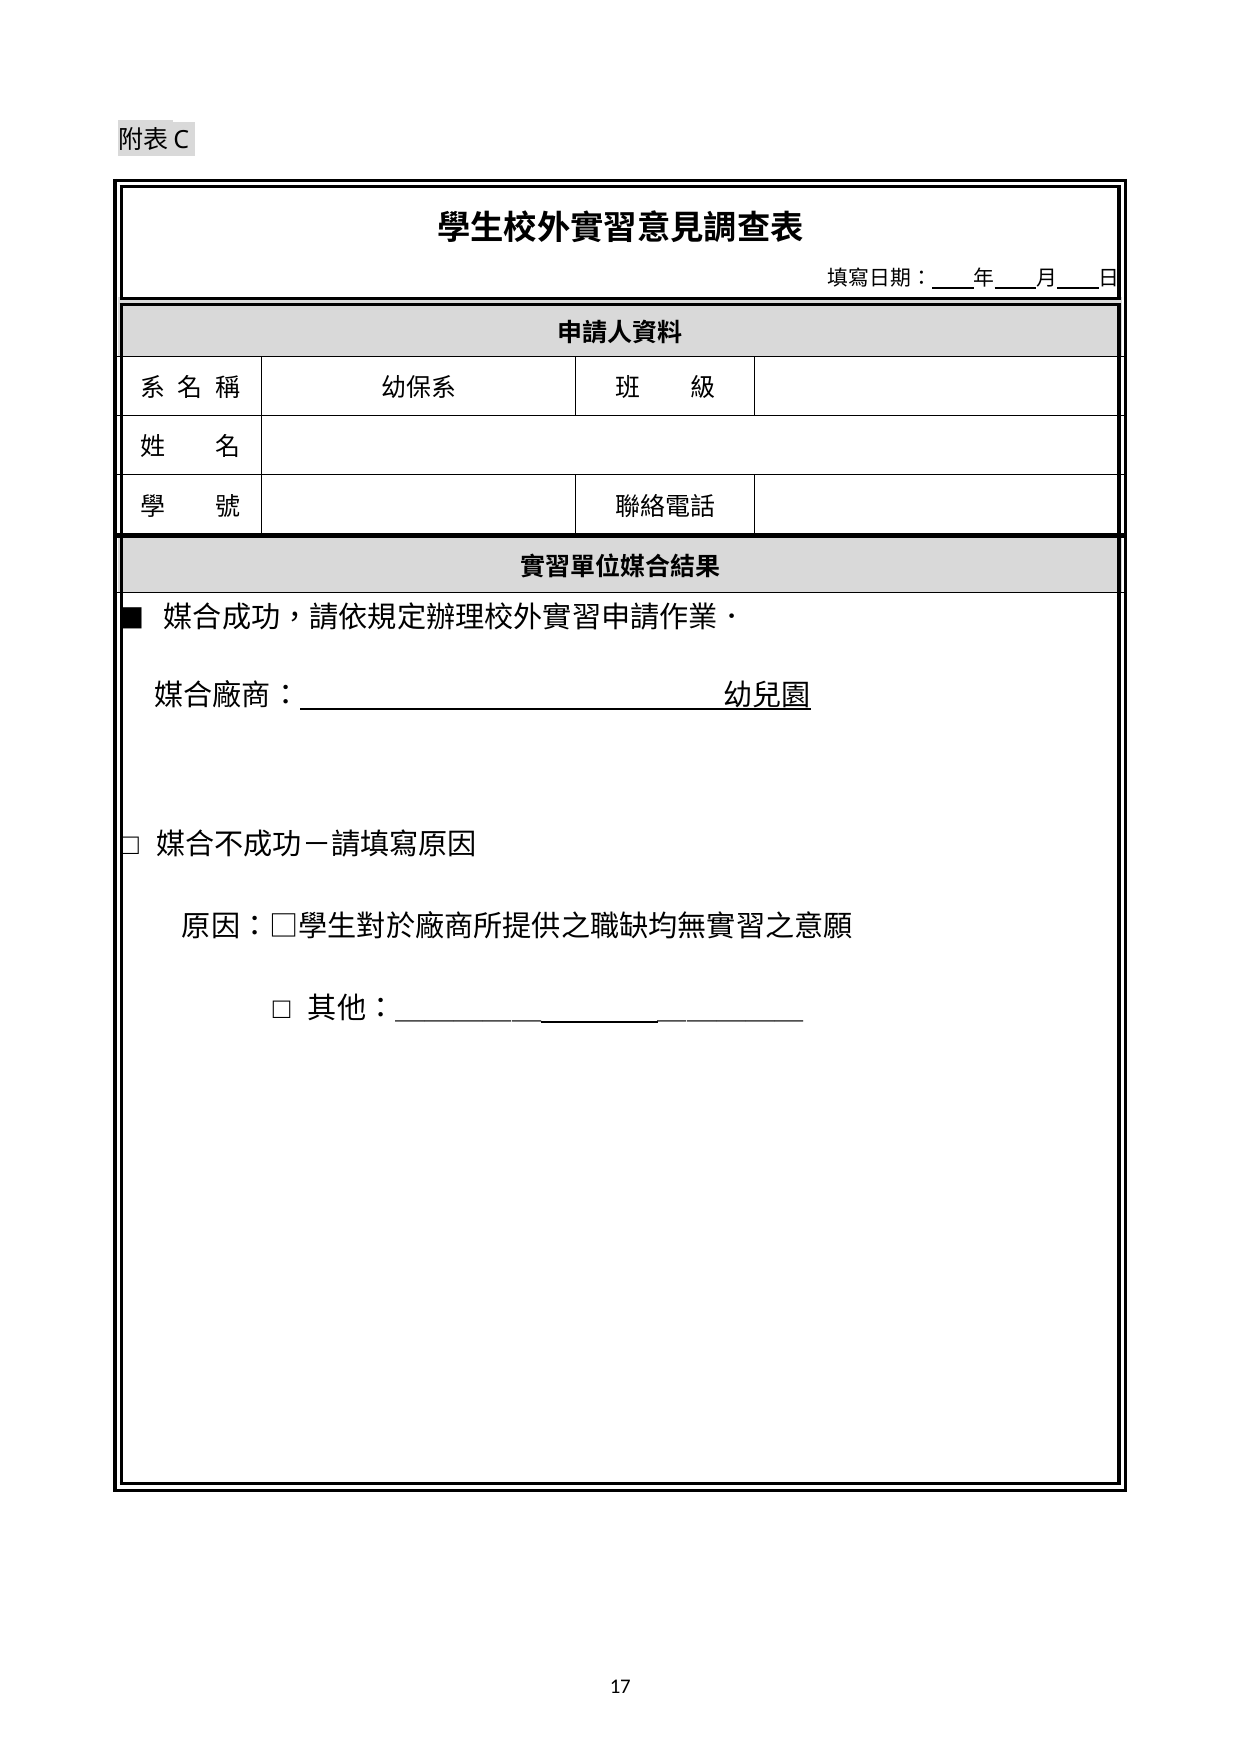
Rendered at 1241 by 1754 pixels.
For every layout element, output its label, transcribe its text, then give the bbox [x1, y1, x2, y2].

table_cell 幼保系 [262, 357, 575, 415]
table_cell 班 級 [576, 357, 754, 415]
table_cell 系 名 稱 [123, 357, 261, 415]
table_cell [262, 475, 575, 533]
table_cell [262, 416, 1117, 474]
table_cell 學 號 [123, 475, 261, 533]
table_cell 姓 名 [123, 416, 261, 474]
text 附表C [118, 120, 1122, 156]
table_cell [755, 475, 1117, 533]
table_cell  媒合成功，請依規定辦理校外實習申請作業． 媒合廠商： 幼兒園 □ 媒合不成功－請填寫原因 原因：□學生對於廠商所提供之職缺均無實習之意願 □ 其他：＿＿＿＿＿ ＿＿＿＿＿ [123, 593, 1117, 1482]
table_header 學生校外實習意見調查表 填寫日期： 年 月 日 [118, 182, 1122, 297]
table_cell [755, 357, 1117, 415]
table_cell 申請人資料 [118, 297, 1122, 356]
table_cell 實習單位媒合結果 [123, 538, 1117, 592]
table_cell 聯絡電話 [576, 475, 754, 533]
